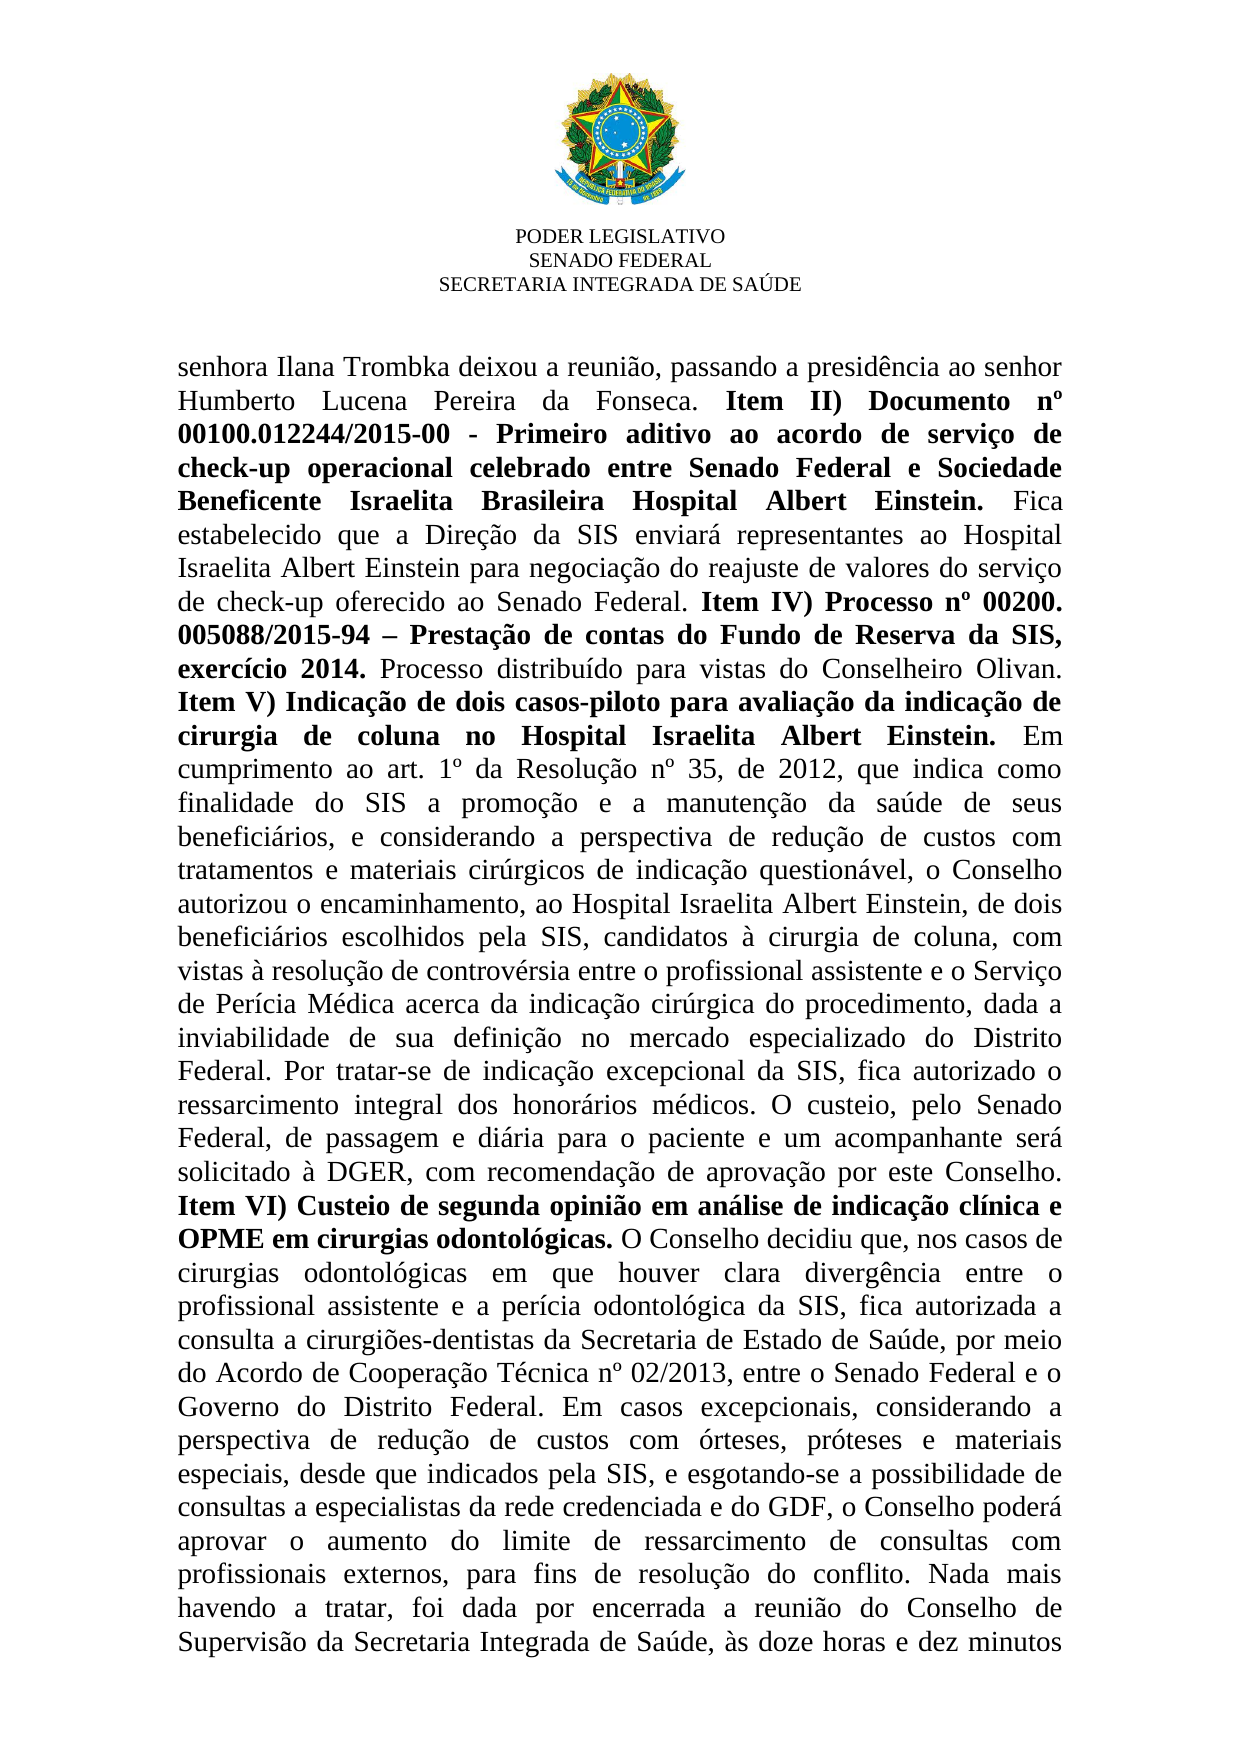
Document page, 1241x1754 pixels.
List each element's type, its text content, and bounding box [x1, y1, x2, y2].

text senhora Ilana Trombka deixou a reunião, passando a presidência ao senhor Humberto Lucena Pereira da Fonseca. Item II) Documento nº 00100.012244/2015-00 - Primeiro aditivo ao acordo de serviço de check-up operacional celebrado entre Senado Federal e Sociedade Beneficente Israelita Brasileira Hospital Albert Einstein. Fica estabelecido que a Direção da SIS enviará representantes ao Hospital Israelita Albert Einstein para negociação do reajuste de valores do serviço de check-up oferecido ao Senado Federal. Item IV) Processo nº 00200. 005088/2015-94 – Prestação de contas do Fundo de Reserva da SIS, exercício 2014. Processo distribuído para vistas do Conselheiro Olivan. Item V) Indicação de dois casos-piloto para avaliação da indicação de cirurgia de coluna no Hospital Israelita Albert Einstein. Em cumprimento ao art. 1º da Resolução nº 35, de 2012, que indica como finalidade do SIS a promoção e a manutenção da saúde de seus beneficiários, e considerando a perspectiva de redução de custos com tratamentos e materiais cirúrgicos de indicação questionável, o Conselho autorizou o encaminhamento, ao Hospital Israelita Albert Einstein, de dois beneficiários escolhidos pela SIS, candidatos à cirurgia de coluna, com vistas à resolução de controvérsia entre o profissional assistente e o Serviço de Perícia Médica acerca da indicação cirúrgica do procedimento, dada a inviabilidade de sua definição no mercado especializado do Distrito Federal. Por tratar-se de indicação excepcional da SIS, fica autorizado o ressarcimento integral dos honorários médicos. O custeio, pelo Senado Federal, de passagem e diária para o paciente e um acompanhante será solicitado à DGER, com recomendação de aprovação por este Conselho. Item VI) Custeio de segunda opinião em análise de indicação clínica e OPME em cirurgias odontológicas. O Conselho decidiu que, nos casos de cirurgias odontológicas em que houver clara divergência entre o profissional assistente e a perícia odontológica da SIS, fica autorizada a consulta a cirurgiões-dentistas da Secretaria de Estado de Saúde, por meio do Acordo de Cooperação Técnica nº 02/2013, entre o Senado Federal e o Governo do Distrito Federal. Em casos excepcionais, considerando a perspectiva de redução de custos com órteses, próteses e materiais especiais, desde que indicados pela SIS, e esgotando-se a possibilidade de consultas a especialistas da rede credenciada e do GDF, o Conselho poderá aprovar o aumento do limite de ressarcimento de consultas com profissionais externos, para fins de resolução do conflito. Nada mais havendo a tratar, foi dada por encerrada a reunião do Conselho de Supervisão da Secretaria Integrada de Saúde, às doze horas e dez minutos [177, 349, 1063, 1657]
